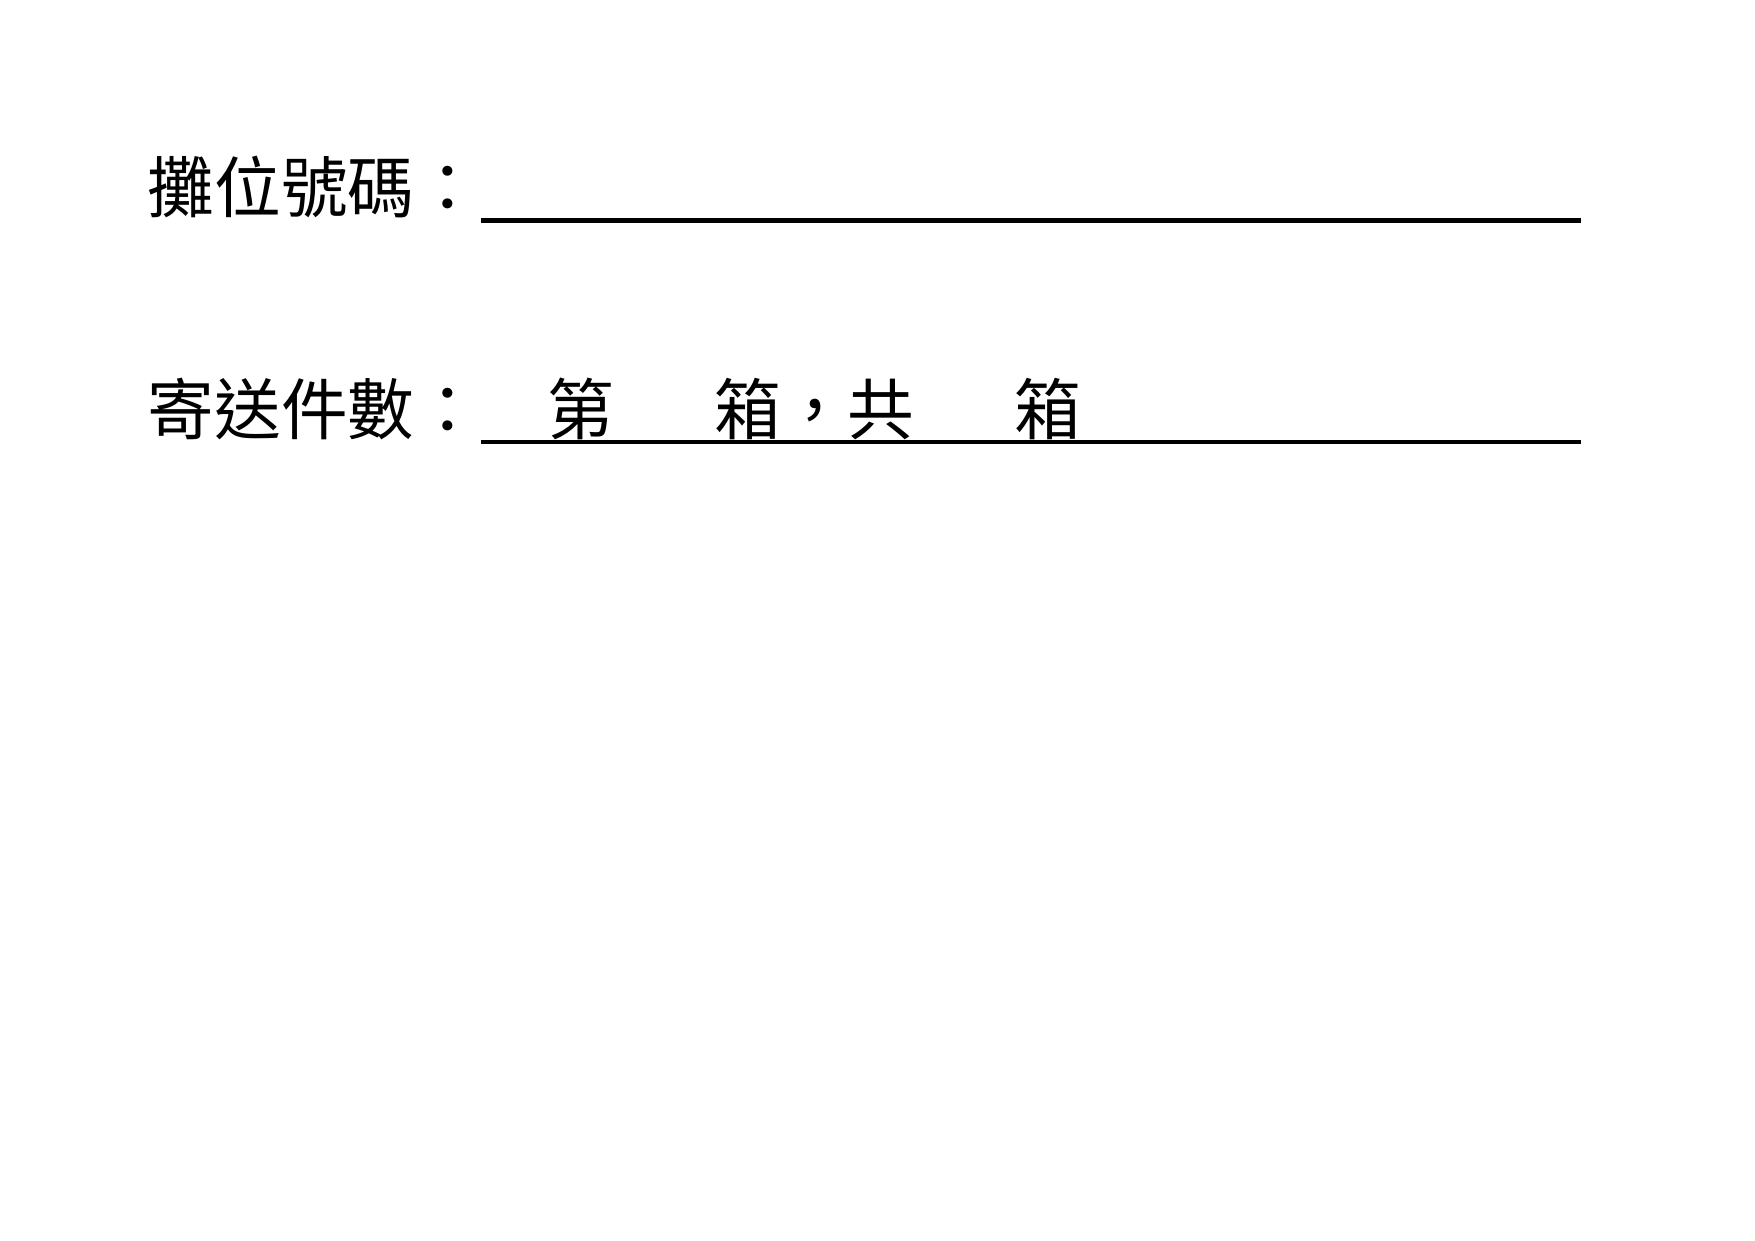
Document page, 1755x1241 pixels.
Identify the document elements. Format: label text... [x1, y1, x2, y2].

text 寄送件數： 第 箱，共 箱 [148, 333, 1606, 458]
text 攤位號碼： [148, 111, 1606, 236]
